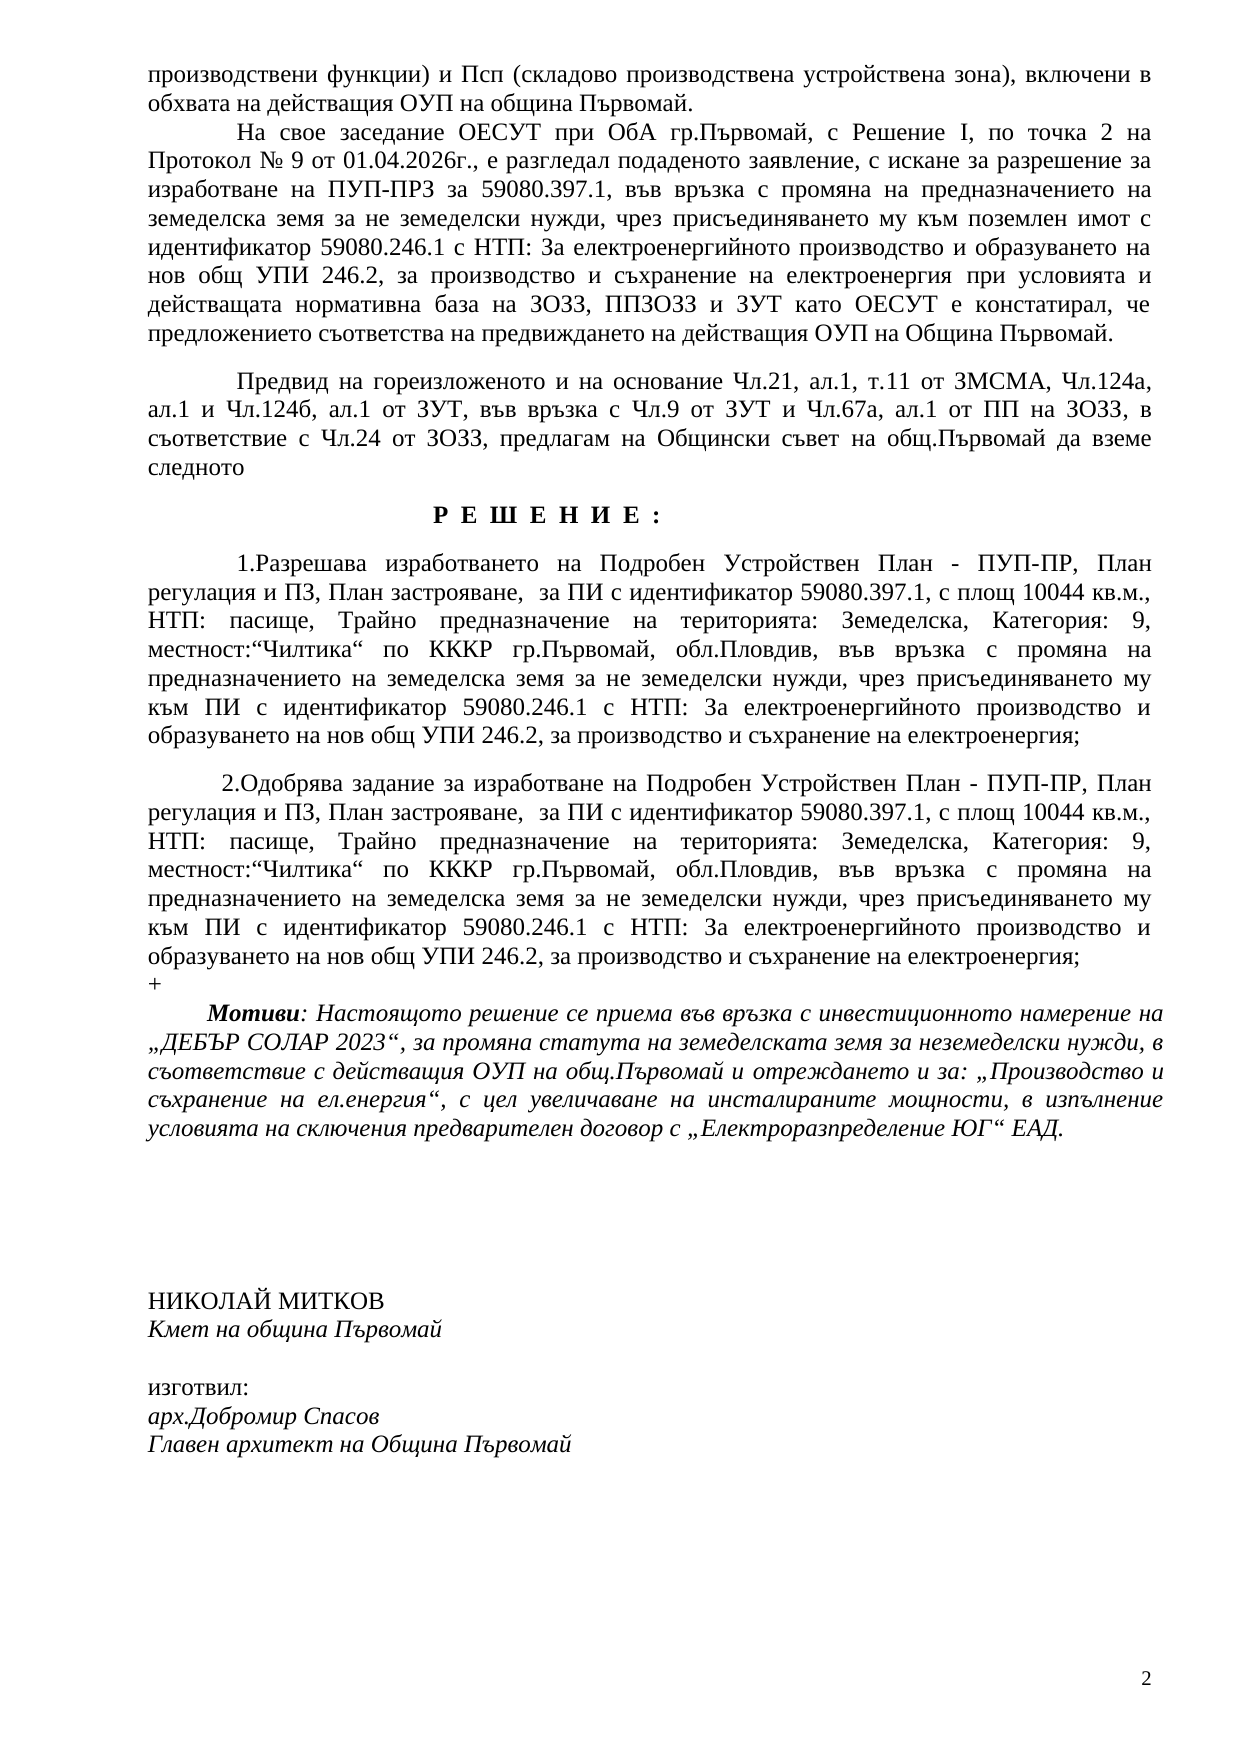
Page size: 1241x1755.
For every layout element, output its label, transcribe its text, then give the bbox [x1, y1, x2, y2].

text Главен архитект на Община Първомай [148, 1429, 1152, 1458]
text НИКОЛАЙ МИТКОВ [148, 1286, 1152, 1314]
text изготвил: [148, 1372, 1152, 1401]
subtitle Предвид на гореизложеното и на основание Чл.21, ал.1, т.11 от ЗМСМА, Чл.124а, ал.1 и Чл.124б, ал.1 от ЗУТ, във връзка с Чл.9 от ЗУТ и Чл.67а, ал.1 от ПП на ЗОЗЗ, в съответствие с Чл.24 от ЗОЗЗ, предлагам на Общински съвет на общ.Първомай да вземе следното [148, 366, 1152, 481]
text Кмет на община Първомай [148, 1314, 1152, 1343]
subtitle Мотиви: Настоящото решение се приема във връзка с инвестиционното намерение на „ДЕБЪР СОЛАР 2023“, за промяна статута на земеделската земя за неземеделски нужди, в съответствие с действащия ОУП на общ.Първомай и отреждането и за: „Производство и съхранение на ел.енергия“, с цел увеличаване на инсталираните мощности, в изпълнение условията на сключения предварителен договор с „Електроразпределение ЮГ“ ЕАД. [148, 998, 1167, 1142]
text 2.Одобрява задание за изработване на Подробен Устройствен План - ПУП-ПР, План регулация и ПЗ, План застрояване, за ПИ с идентификатор 59080.397.1, с площ 10044 кв.м., НТП: пасище, Трайно предназначение на територията: Земеделска, Категория: 9, местност:“Чилтика“ по КККР гр.Първомай, обл.Пловдив, във връзка с промяна на предназначението на земеделска земя за не земеделски нужди, чрез присъединяването му към ПИ с идентификатор 59080.246.1 с НТП: За електроенергийното производство и образуването на нов общ УПИ 246.2, за производство и съхранение на електроенергия; [148, 768, 1152, 969]
text На свое заседание ОЕСУТ при ОбА гр.Първомай, с Решение І, по точка 2 на Протокол № 9 от 01.04.2026г., е разгледал подаденото заявление, с искане за разрешение за изработване на ПУП-ПРЗ за 59080.397.1, във връзка с промяна на предназначението на земеделска земя за не земеделски нужди, чрез присъединяването му към поземлен имот с идентификатор 59080.246.1 с НТП: За електроенергийното производство и образуването на нов общ УПИ 246.2, за производство и съхранение на електроенергия при условията и действащата нормативна база на ЗОЗЗ, ППЗОЗЗ и ЗУТ като ОЕСУТ е констатирал, че предложението съответства на предвиждането на действащия ОУП на Община Първомай. [148, 117, 1152, 347]
text 1.Разрешава изработването на Подробен Устройствен План - ПУП-ПР, План регулация и ПЗ, План застрояване, за ПИ с идентификатор 59080.397.1, с площ 10044 кв.м., НТП: пасище, Трайно предназначение на територията: Земеделска, Категория: 9, местност:“Чилтика“ по КККР гр.Първомай, обл.Пловдив, във връзка с промяна на предназначението на земеделска земя за не земеделски нужди, чрез присъединяването му към ПИ с идентификатор 59080.246.1 с НТП: За електроенергийното производство и образуването на нов общ УПИ 246.2, за производство и съхранение на електроенергия; [148, 548, 1152, 749]
text арх.Добромир Спасов [148, 1401, 1152, 1429]
subtitle производствени функции) и Псп (складово производствена устройствена зона), включени в обхвата на действащия ОУП на община Първомай. [148, 59, 1152, 117]
subtitle Р Е Ш Е Н И Е : [414, 481, 1167, 529]
subtitle + [148, 969, 1167, 998]
